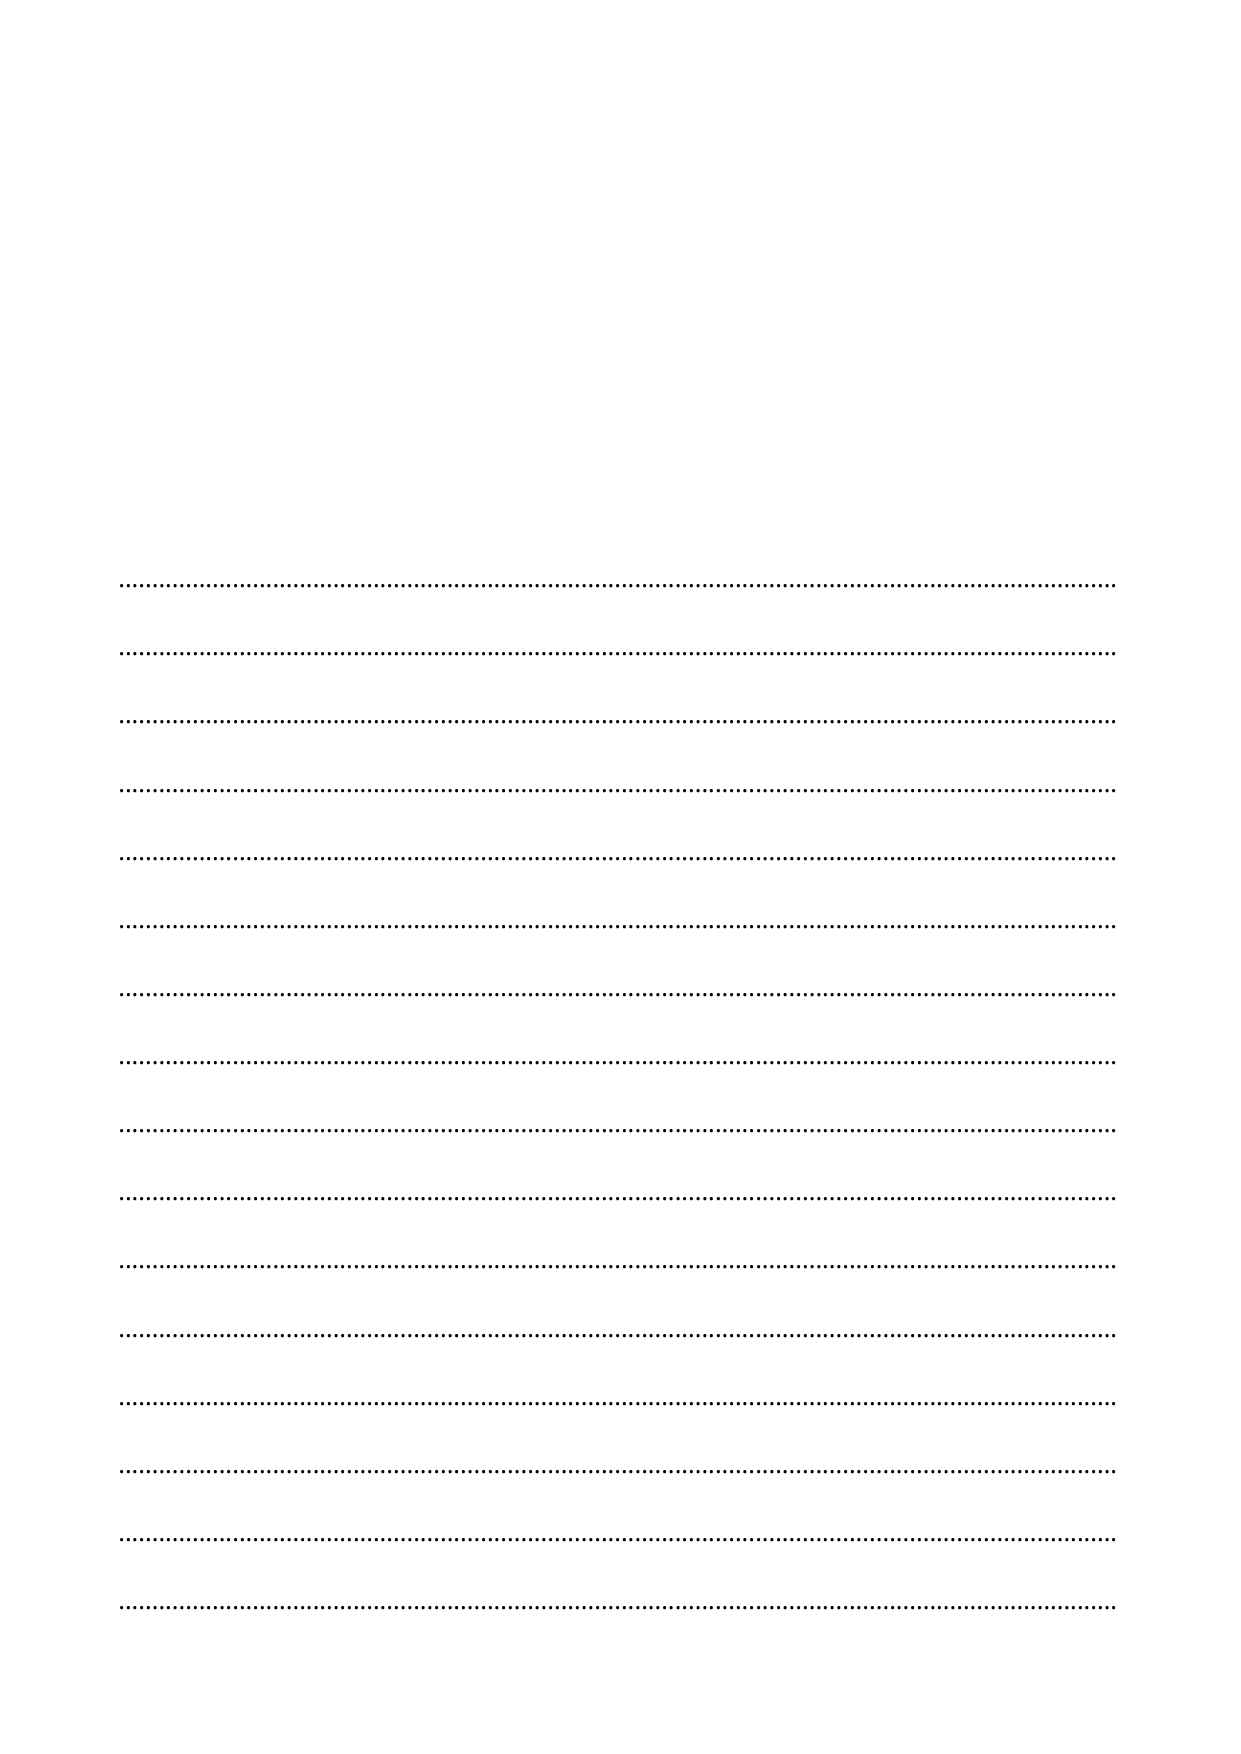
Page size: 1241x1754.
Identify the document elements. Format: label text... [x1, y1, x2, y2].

text ................................................................................................................................................................................................................................................................................................................................................................................................................................................................................................................................................................................................................................................................................................................................................................................................................................................................................................................................................................................................................................................................................................................................................................................................................................................................................................................................................................................................................................................................................................................................................................................................................................................................................................................................................................................................................................................................................................................................................................................................................................................................................................................................................................................................................................................................................................................................................................................................................................................................................ [118, 561, 1122, 1617]
